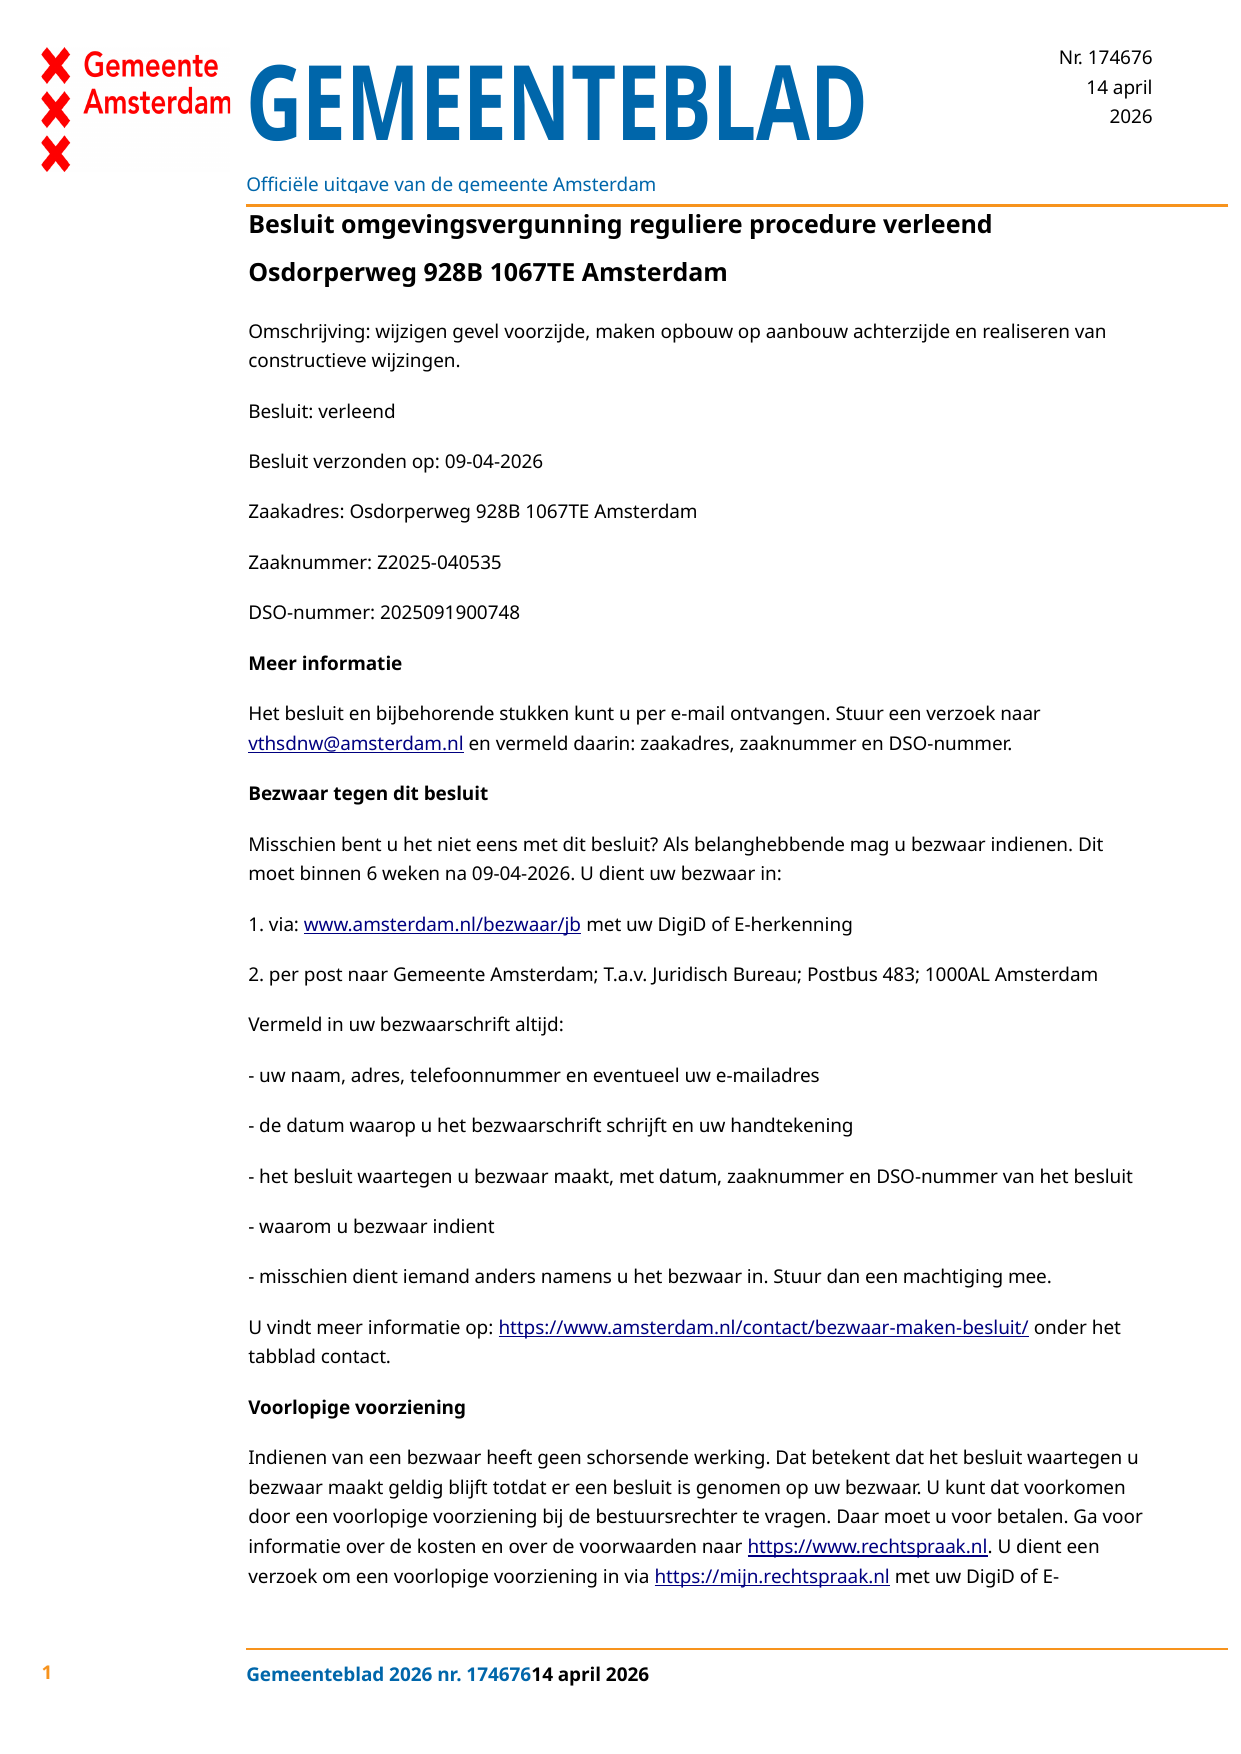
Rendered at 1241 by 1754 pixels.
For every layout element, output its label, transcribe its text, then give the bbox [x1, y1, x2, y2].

text Bezwaar tegen dit besluit [248, 780, 1152, 806]
text Misschien bent u het niet eens met dit besluit? Als belanghebbende mag u bezwaar indienen. Dit moet binnen 6 weken na 09-04-2026. U dient uw bezwaar in: [248, 831, 1152, 886]
text - misschien dient iemand anders namens u het bezwaar in. Stuur dan een machtiging mee. [248, 1264, 1152, 1289]
text DSO-nummer: 2025091900748 [248, 599, 1152, 625]
picture [41, 47, 231, 172]
text Het besluit en bijbehorende stukken kunt u per e-mail ontvangen. Stuur een verzoek naar vthsdnw@amsterdam.nl en vermeld daarin: zaakadres, zaaknummer en DSO-nummer. [248, 700, 1152, 756]
text Besluit: verleend [248, 398, 1152, 424]
text - uw naam, adres, telefoonnummer en eventueel uw e-mailadres [248, 1062, 1152, 1088]
text Besluit verzonden op: 09-04-2026 [248, 448, 1152, 474]
text Omschrijving: wijzigen gevel voorzijde, maken opbouw op aanbouw achterzijde en realiseren van constructieve wijzingen. [248, 318, 1152, 373]
text Meer informatie [248, 650, 1152, 676]
text - de datum waarop u het bezwaarschrift schrijft en uw handtekening [248, 1112, 1152, 1138]
text Voorlopige voorziening [248, 1394, 1152, 1420]
text U vindt meer informatie op: https://www.amsterdam.nl/contact/bezwaar-maken-besluit/ onder het tabblad contact. [248, 1314, 1152, 1369]
text Besluit omgevingsvergunning reguliere procedure verleend Osdorperweg 928B 1067TE Amsterdam [248, 207, 1152, 288]
text Vermeld in uw bezwaarschrift altijd: [248, 1012, 1152, 1037]
text Indienen van een bezwaar heeft geen schorsende werking. Dat betekent dat het besluit waartegen u bezwaar maakt geldig blijft totdat er een besluit is genomen op uw bezwaar. U kunt dat voorkomen door een voorlopige voorziening bij de bestuursrechter te vragen. Daar moet u voor betalen. Ga voor informatie over de kosten en over de voorwaarden naar https://www.rechtspraak.nl. U dient een verzoek om een voorlopige voorziening in via https://mijn.rechtspraak.nl met uw DigiD of E- [248, 1444, 1152, 1589]
text - waarom u bezwaar indient [248, 1213, 1152, 1239]
text 2. per post naar Gemeente Amsterdam; T.a.v. Juridisch Bureau; Postbus 483; 1000AL Amsterdam [248, 961, 1152, 987]
text - het besluit waartegen u bezwaar maakt, met datum, zaaknummer en DSO-nummer van het besluit [248, 1163, 1152, 1189]
text Zaakadres: Osdorperweg 928B 1067TE Amsterdam [248, 499, 1152, 524]
text Zaaknummer: Z2025-040535 [248, 549, 1152, 575]
text 1. via: www.amsterdam.nl/bezwaar/jb met uw DigiD of E-herkenning [248, 911, 1152, 937]
